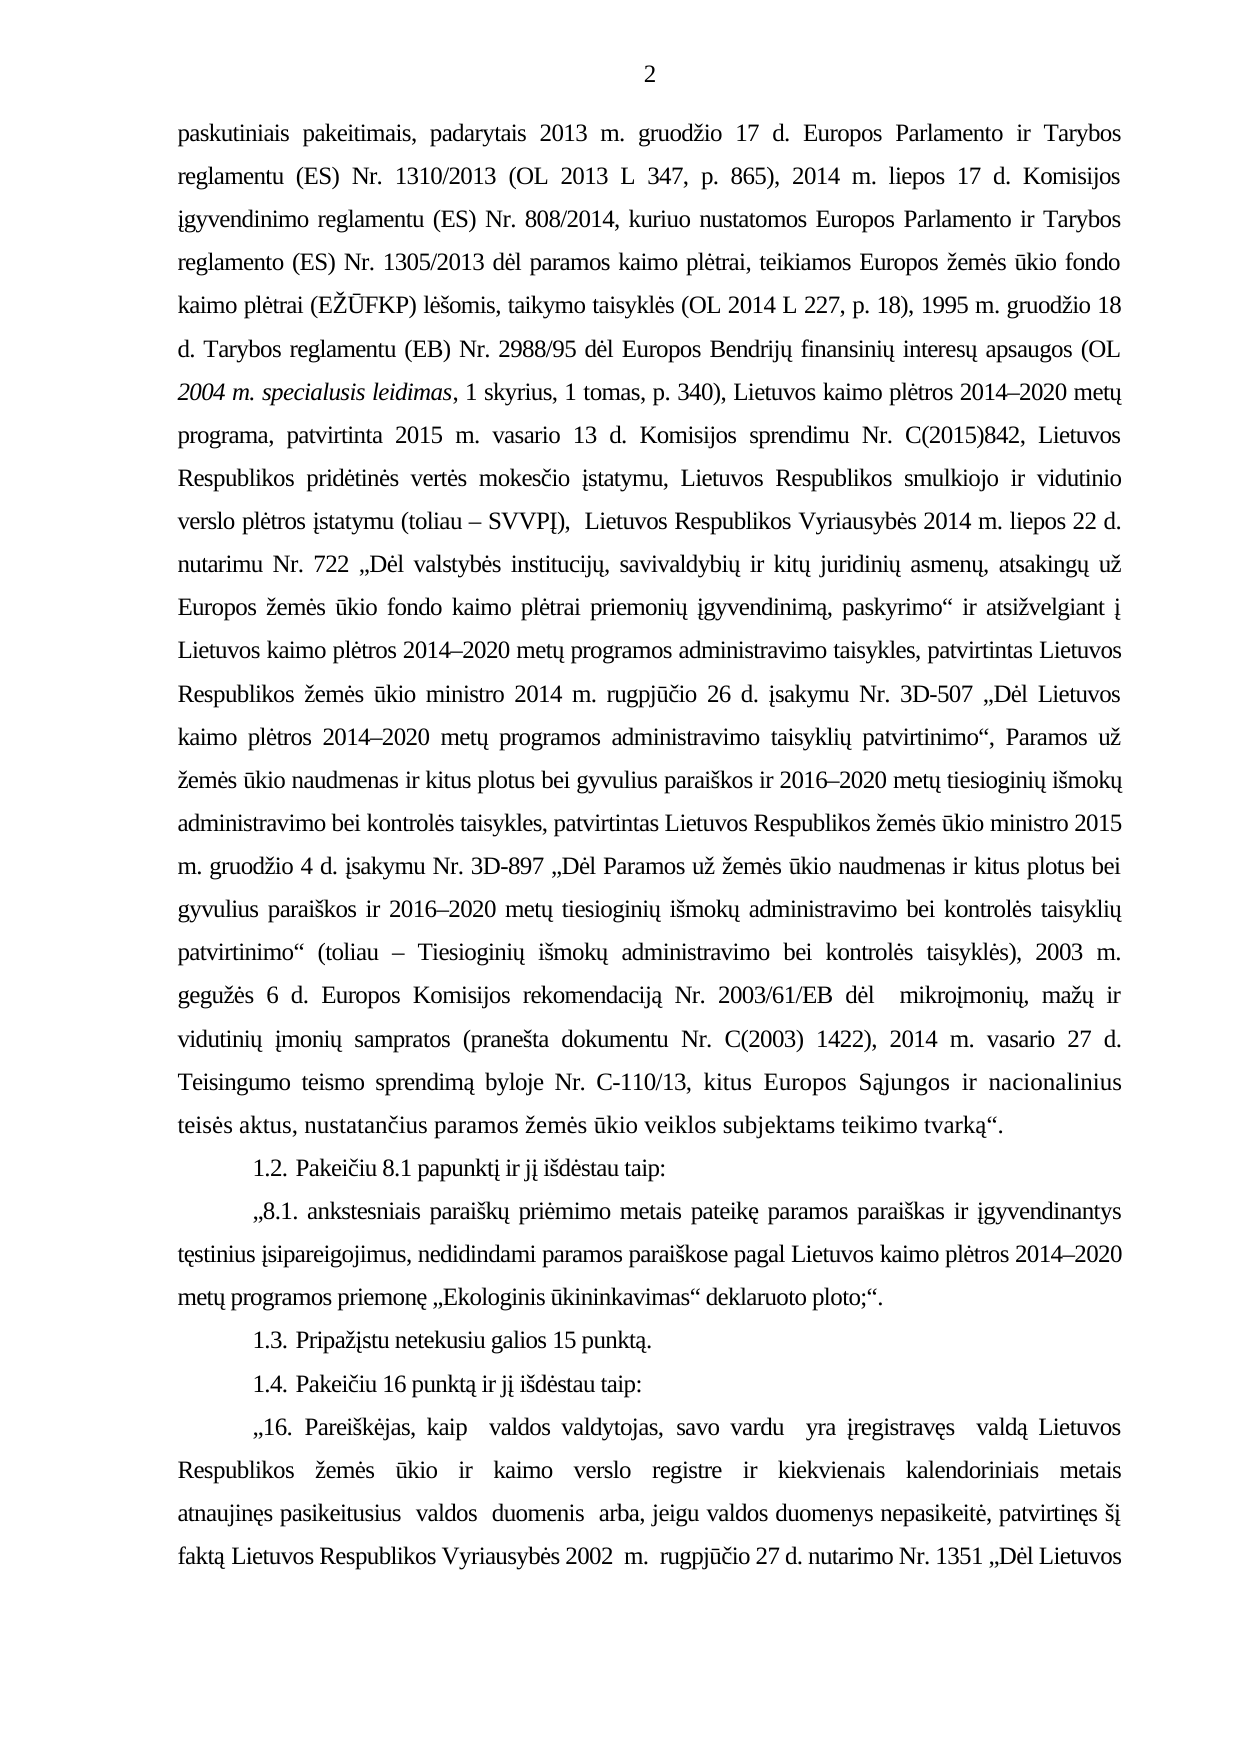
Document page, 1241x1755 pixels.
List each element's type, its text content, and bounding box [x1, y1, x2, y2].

text 1.2. Pakeičiu 8.1 papunktį ir jį išdėstau taip: [252, 1153, 1122, 1182]
text „16. Pareiškėjas, kaip valdos valdytojas, savo vardu yra įregistravęs valdą Lietuvos Respublikos žemės ūkio ir kaimo verslo registre ir kiekvienais kalendoriniais metais atnaujinęs pasikeitusius valdos duomenis arba, jeigu valdos duomenys nepasikeitė, patvirtinęs šį faktą Lietuvos Respublikos Vyriausybės 2002 m. rugpjūčio 27 d. nutarimo Nr. 1351 „Dėl Lietuvos [177, 1412, 1122, 1570]
text paskutiniais pakeitimais, padarytais 2013 m. gruodžio 17 d. Europos Parlamento ir Tarybos reglamentu (ES) Nr. 1310/2013 (OL 2013 L 347, p. 865), 2014 m. liepos 17 d. Komisijos įgyvendinimo reglamentu (ES) Nr. 808/2014, kuriuo nustatomos Europos Parlamento ir Tarybos reglamento (ES) Nr. 1305/2013 dėl paramos kaimo plėtrai, teikiamos Europos žemės ūkio fondo kaimo plėtrai (EŽŪFKP) lėšomis, taikymo taisyklės (OL 2014 L 227, p. 18), 1995 m. gruodžio 18 d. Tarybos reglamentu (EB) Nr. 2988/95 dėl Europos Bendrijų finansinių interesų apsaugos (OL 2004 m. specialusis leidimas, 1 skyrius, 1 tomas, p. 340), Lietuvos kaimo plėtros 2014–2020 metų programa, patvirtinta 2015 m. vasario 13 d. Komisijos sprendimu Nr. C(2015)842, Lietuvos Respublikos pridėtinės vertės mokesčio įstatymu, Lietuvos Respublikos smulkiojo ir vidutinio verslo plėtros įstatymu (toliau – SVVPĮ), Lietuvos Respublikos Vyriausybės 2014 m. liepos 22 d. nutarimu Nr. 722 „Dėl valstybės institucijų, savivaldybių ir kitų juridinių asmenų, atsakingų už Europos žemės ūkio fondo kaimo plėtrai priemonių įgyvendinimą, paskyrimo“ ir atsižvelgiant į Lietuvos kaimo plėtros 2014–2020 metų programos administravimo taisykles, patvirtintas Lietuvos Respublikos žemės ūkio ministro 2014 m. rugpjūčio 26 d. įsakymu Nr. 3D-507 „Dėl Lietuvos kaimo plėtros 2014–2020 metų programos administravimo taisyklių patvirtinimo“, Paramos už žemės ūkio naudmenas ir kitus plotus bei gyvulius paraiškos ir 2016–2020 metų tiesioginių išmokų administravimo bei kontrolės taisykles, patvirtintas Lietuvos Respublikos žemės ūkio ministro 2015 m. gruodžio 4 d. įsakymu Nr. 3D-897 „Dėl Paramos už žemės ūkio naudmenas ir kitus plotus bei gyvulius paraiškos ir 2016–2020 metų tiesioginių išmokų administravimo bei kontrolės taisyklių patvirtinimo“ (toliau – Tiesioginių išmokų administravimo bei kontrolės taisyklės), 2003 m. gegužės 6 d. Europos Komisijos rekomendaciją Nr. 2003/61/EB dėl mikroįmonių, mažų ir vidutinių įmonių sampratos (pranešta dokumentu Nr. C(2003) 1422), 2014 m. vasario 27 d. Teisingumo teismo sprendimą byloje Nr. C-110/13, kitus Europos Sąjungos ir nacionalinius teisės aktus, nustatančius paramos žemės ūkio veiklos subjektams teikimo tvarką“. [177, 118, 1122, 1139]
text 1.4. Pakeičiu 16 punktą ir jį išdėstau taip: [252, 1369, 1122, 1397]
text „8.1. ankstesniais paraiškų priėmimo metais pateikę paramos paraiškas ir įgyvendinantys tęstinius įsipareigojimus, nedidindami paramos paraiškose pagal Lietuvos kaimo plėtros 2014–2020 metų programos priemonę „Ekologinis ūkininkavimas“ deklaruoto ploto;“. [177, 1196, 1122, 1311]
text 1.3. Pripažįstu netekusiu galios 15 punktą. [252, 1326, 1122, 1354]
